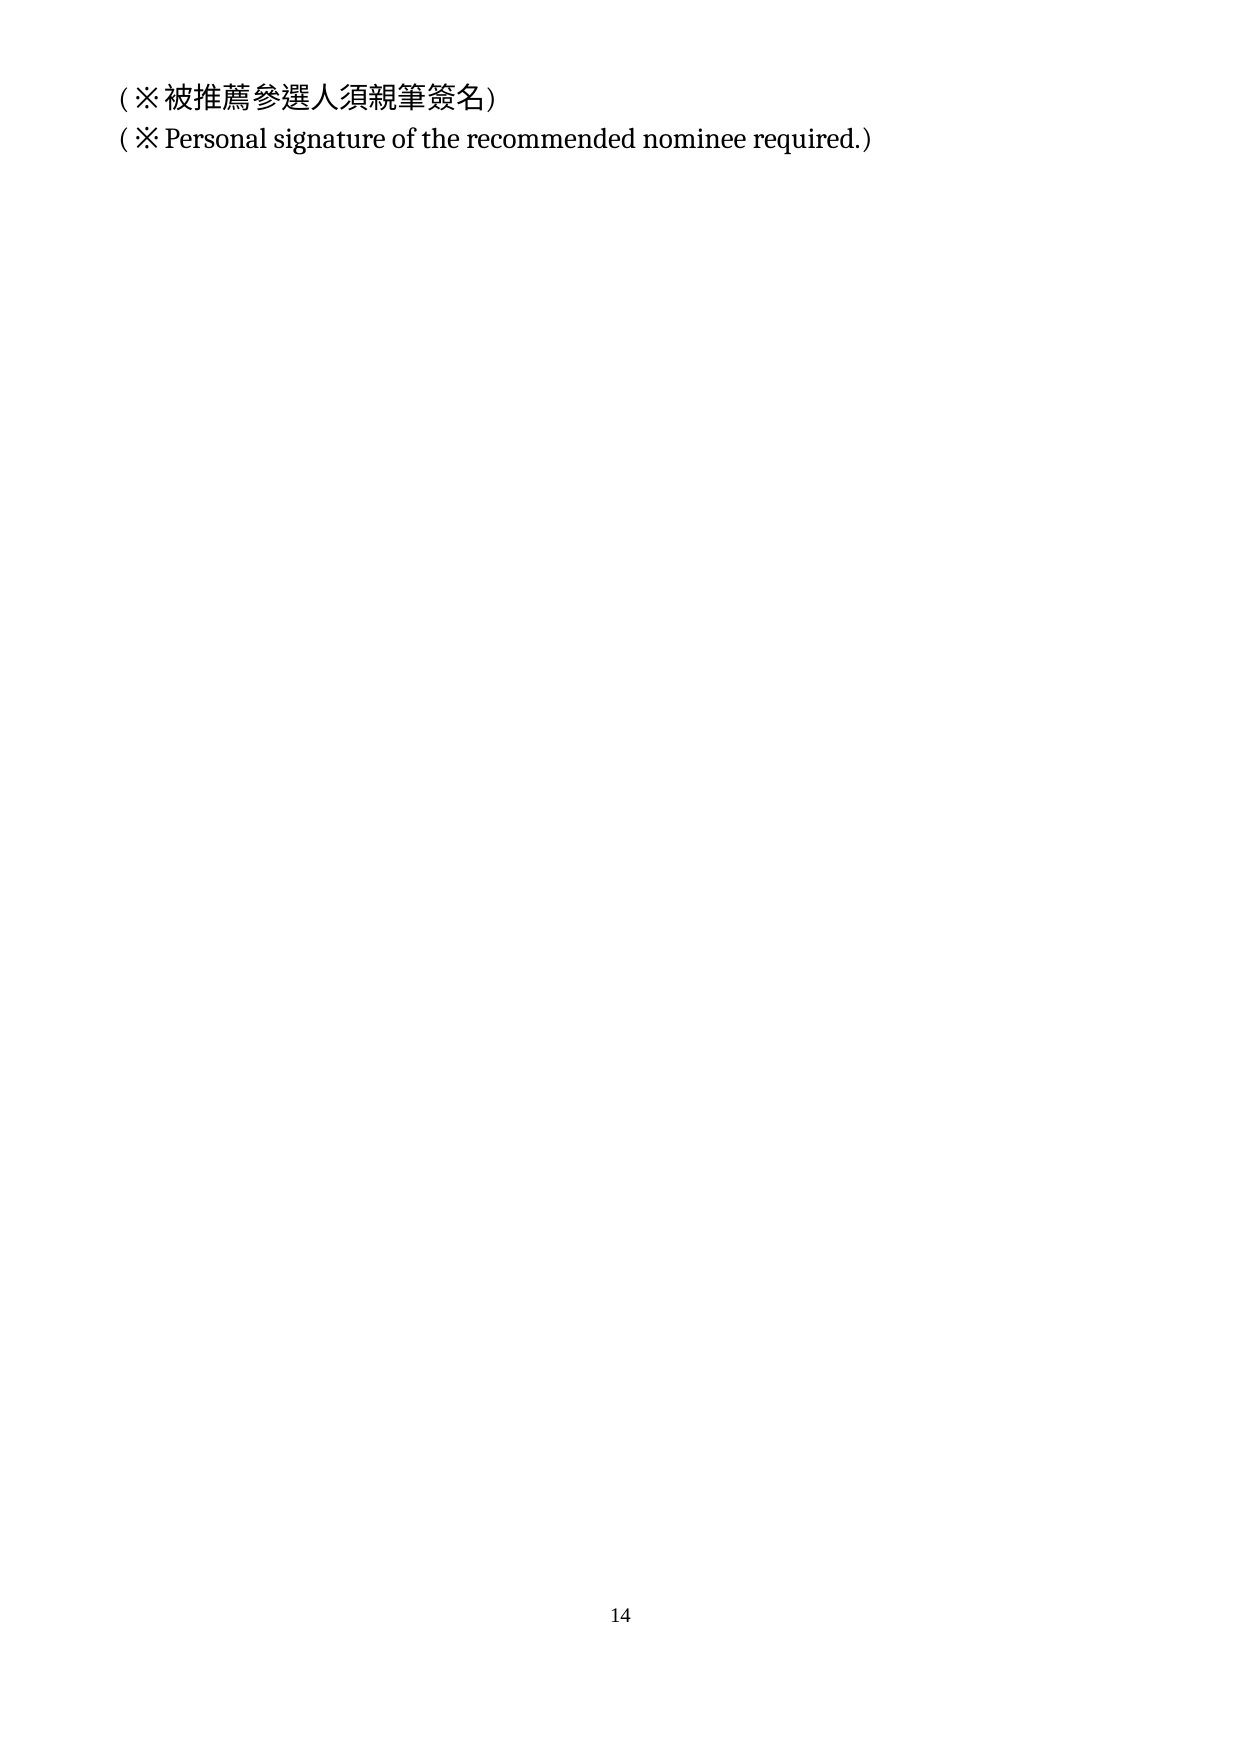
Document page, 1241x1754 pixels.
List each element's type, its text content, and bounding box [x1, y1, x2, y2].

text (※被推薦參選人須親筆簽名) [118, 75, 1122, 117]
text (※Personal signature of the recommended nominee required.) [118, 117, 1122, 157]
